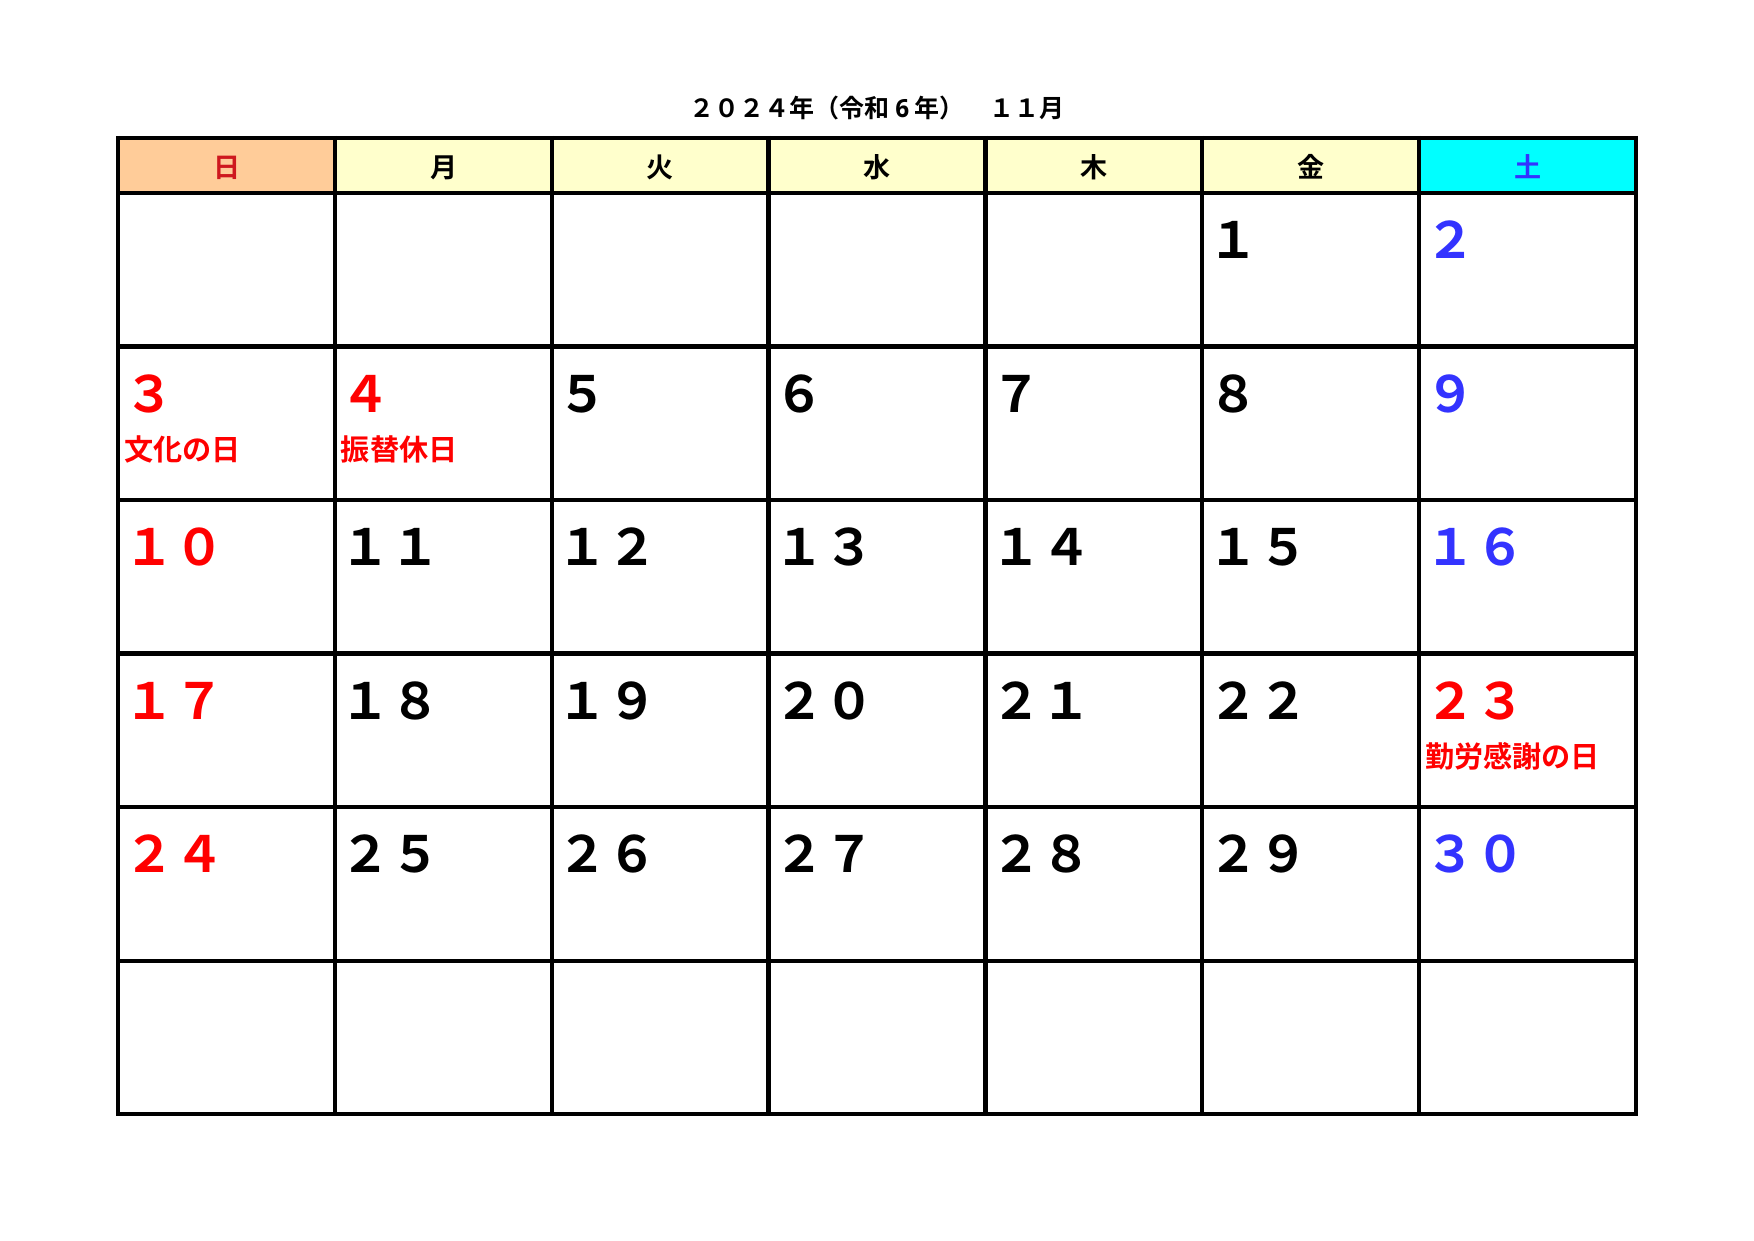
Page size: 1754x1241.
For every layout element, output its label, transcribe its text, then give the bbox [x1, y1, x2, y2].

table_cell [1204, 963, 1417, 1112]
table_cell [1421, 963, 1634, 1112]
table_cell 金 [1204, 140, 1417, 191]
table_cell ２２ [1204, 656, 1417, 805]
table_cell １７ [120, 656, 333, 805]
table_cell [120, 963, 333, 1112]
table_cell ２５ [337, 809, 550, 958]
table_cell １３ [771, 502, 983, 651]
table_cell ３ 文化の日 [120, 349, 333, 498]
table_cell ２８ [988, 809, 1200, 958]
table_cell ２３ 勤労感謝の日 [1421, 656, 1634, 805]
table_cell ４ 振替休日 [337, 349, 550, 498]
table_cell [771, 963, 983, 1112]
table_cell [337, 963, 550, 1112]
table_cell 土 [1421, 140, 1634, 191]
table_cell ２０ [771, 656, 983, 805]
table_cell ２６ [554, 809, 766, 958]
table_cell [988, 963, 1200, 1112]
table_cell ９ [1421, 349, 1634, 498]
table_cell ６ [771, 349, 983, 498]
table_cell 火 [554, 140, 766, 191]
table_cell １２ [554, 502, 766, 651]
table_cell ５ [554, 349, 766, 498]
table_cell ２ [1421, 195, 1634, 344]
table_cell ７ [988, 349, 1200, 498]
table_cell ８ [1204, 349, 1417, 498]
table_cell [988, 195, 1200, 344]
table_cell １４ [988, 502, 1200, 651]
table_cell [554, 195, 766, 344]
table_cell １０ [120, 502, 333, 651]
table_cell １１ [337, 502, 550, 651]
table_cell [337, 195, 550, 344]
table_cell １９ [554, 656, 766, 805]
table_cell 月 [337, 140, 550, 191]
table_cell ２１ [988, 656, 1200, 805]
table_cell 日 [120, 140, 333, 191]
table_cell １５ [1204, 502, 1417, 651]
table_cell 水 [771, 140, 983, 191]
table_cell ２７ [771, 809, 983, 958]
table_cell ３０ [1421, 809, 1634, 958]
table_cell １６ [1421, 502, 1634, 651]
table_cell ２４ [120, 809, 333, 958]
table_cell [554, 963, 766, 1112]
table_cell ２９ [1204, 809, 1417, 958]
table_cell 木 [988, 140, 1200, 191]
table_cell [771, 195, 983, 344]
table_cell [120, 195, 333, 344]
table_header ２０２４年（令和6年） １１月 [118, 83, 1636, 136]
table_cell １ [1204, 195, 1417, 344]
table_cell １８ [337, 656, 550, 805]
